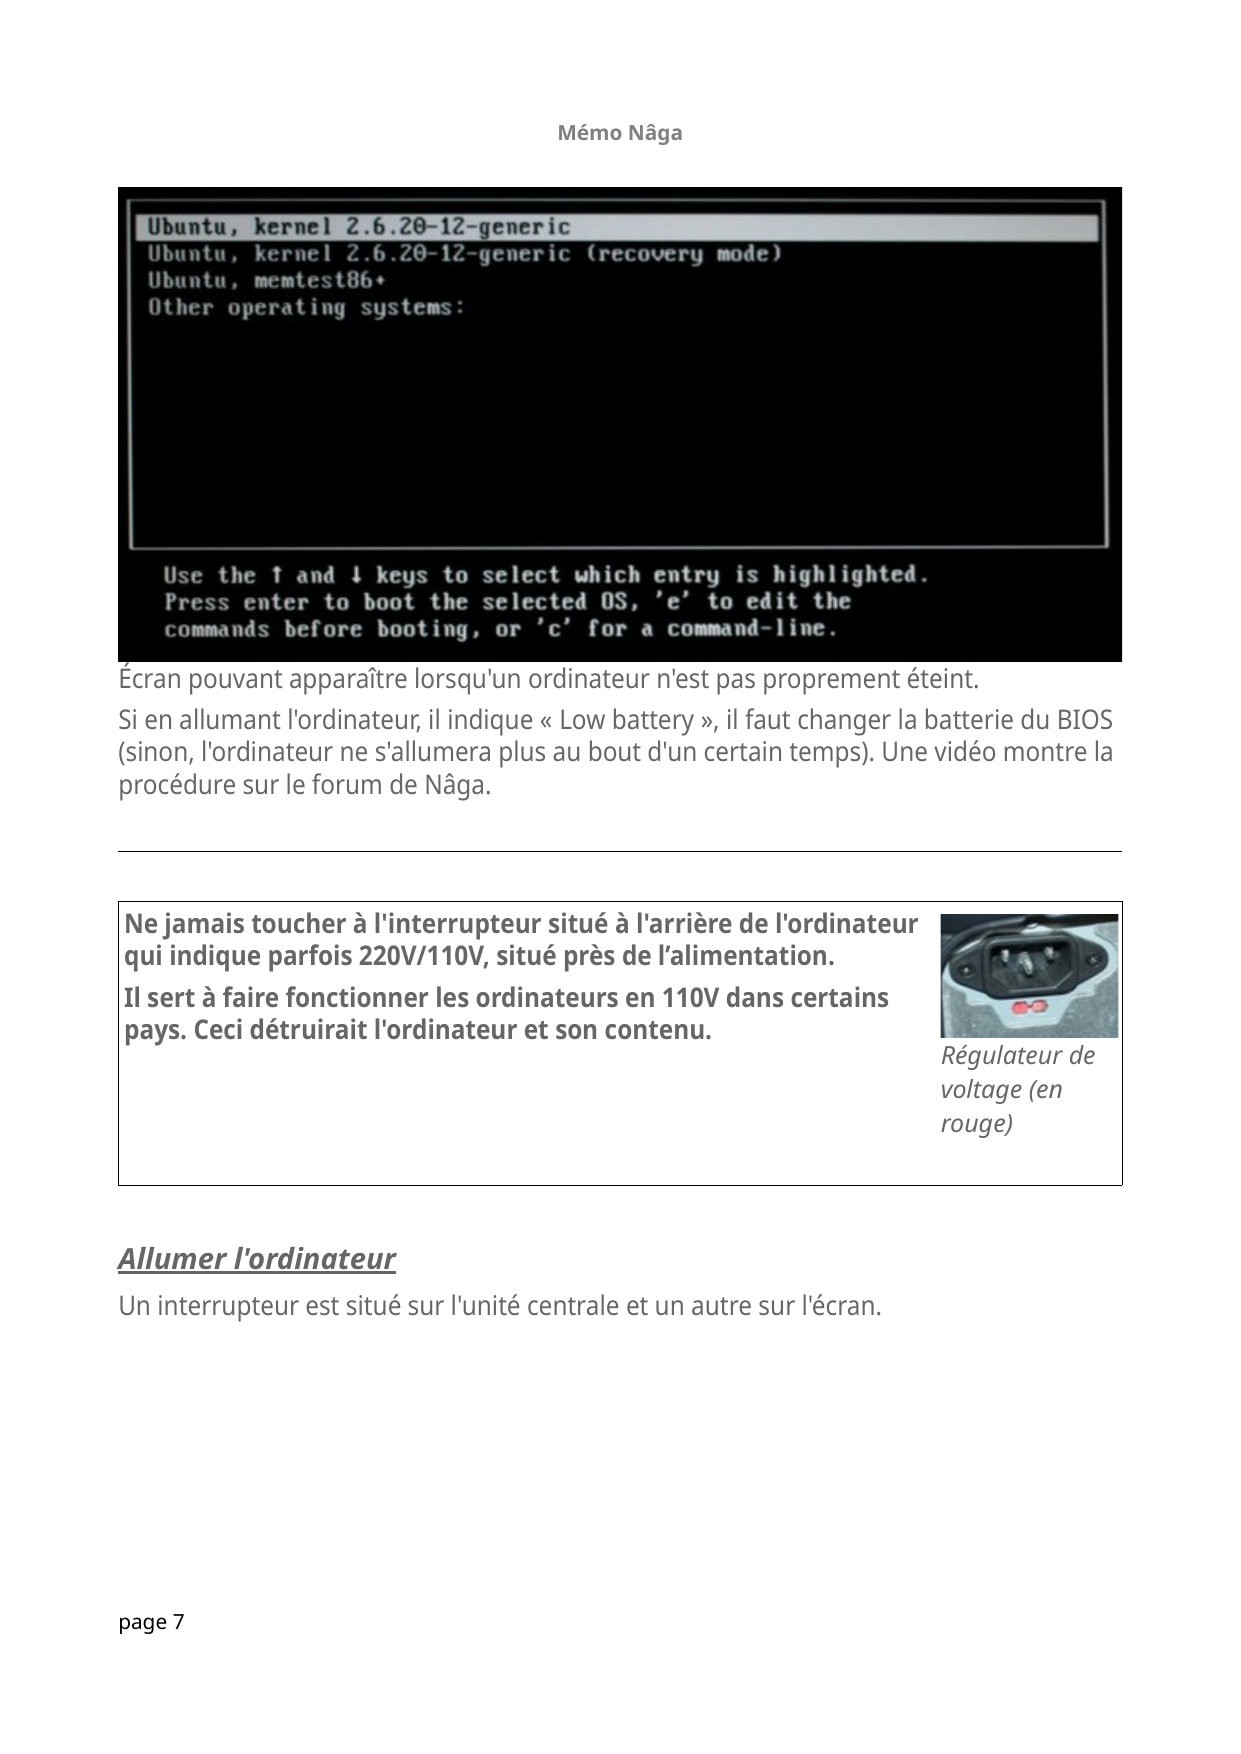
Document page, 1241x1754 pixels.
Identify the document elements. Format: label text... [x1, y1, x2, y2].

picture [118, 187, 1123, 662]
text Un interrupteur est situé sur l'unité centrale et un autre sur l'écran. [118, 1289, 1122, 1322]
subtitle Allumer l'ordinateur [118, 1238, 1122, 1278]
text Écran pouvant apparaître lorsqu'un ordinateur n'est pas proprement éteint. [118, 662, 1122, 694]
text [118, 176, 1122, 187]
text Si en allumant l'ordinateur, il indique « Low battery », il faut changer la batterie du BIOS (sinon, l'ordinateur ne s'allumera plus au bout d'un certain temps). Une vidéo montre la procédure sur le forum de Nâga. [118, 703, 1122, 801]
table_header Ne jamais toucher à l'interrupteur situé à l'arrière de l'ordinateur qui indique parfois 220V/110V, situé près de l’alimentation. Il sert à faire fonctionner les ordinateurs en 110V dans certains pays. Ceci détruirait l'ordinateur et son contenu. [119, 902, 1122, 1185]
picture [940, 914, 1119, 1038]
